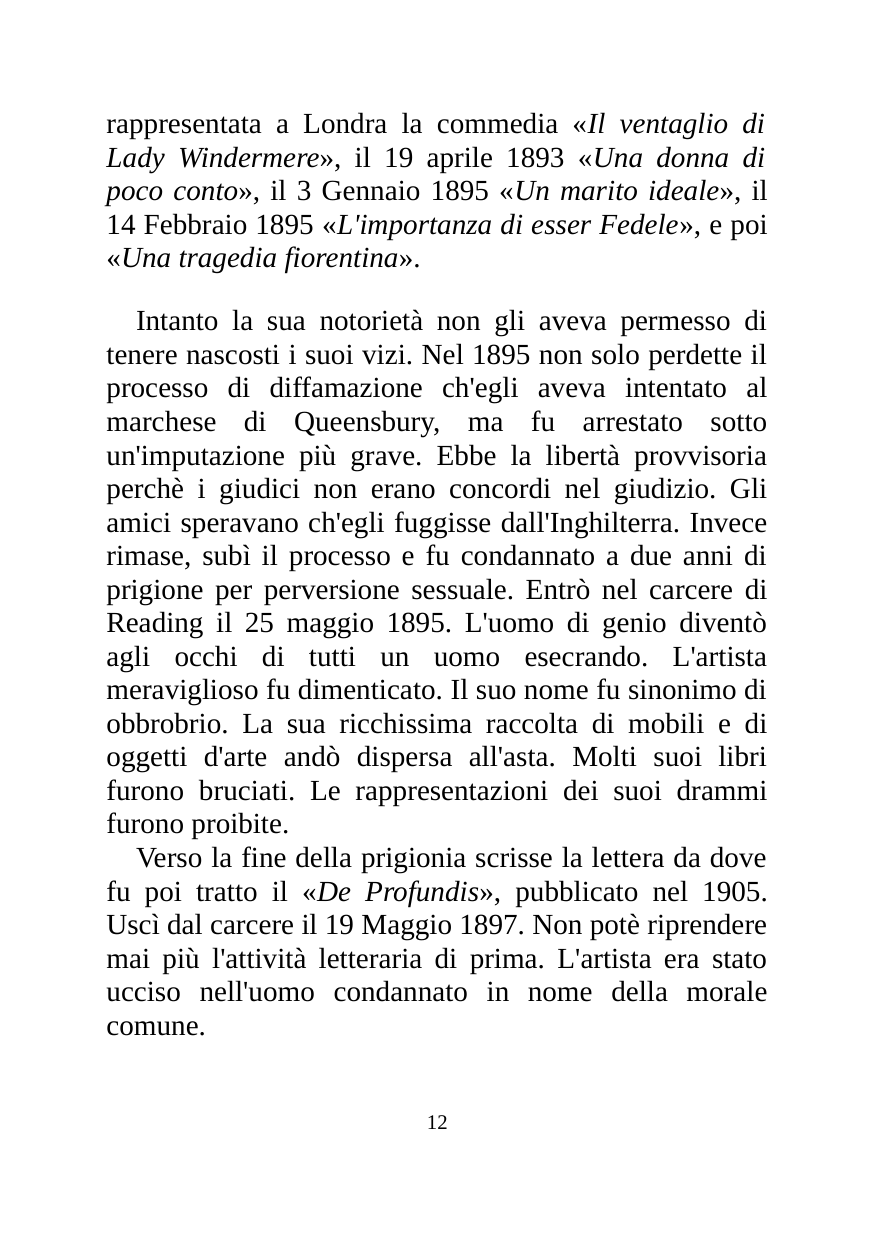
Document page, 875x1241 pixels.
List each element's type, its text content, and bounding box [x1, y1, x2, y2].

text Intanto la sua notorietà non gli aveva permesso di tenere nascosti i suoi vizi. Nel 1895 non solo perdette il processo di diffamazione ch'egli aveva intentato al marchese di Queensbury, ma fu arrestato sotto un'imputazione più grave. Ebbe la libertà provvisoria perchè i giudici non erano concordi nel giudizio. Gli amici speravano ch'egli fuggisse dall'Inghilterra. Invece rimase, subì il processo e fu condannato a due anni di prigione per perversione sessuale. Entrò nel carcere di Reading il 25 maggio 1895. L'uomo di genio diventò agli occhi di tutti un uomo esecrando. L'artista meraviglioso fu dimenticato. Il suo nome fu sinonimo di obbrobrio. La sua ricchissima raccolta di mobili e di oggetti d'arte andò dispersa all'asta. Molti suoi libri furono bruciati. Le rappresentazioni dei suoi drammi furono proibite. [106, 303, 768, 840]
text Verso la fine della prigionia scrisse la lettera da dove fu poi tratto il «De Profundis», pubblicato nel 1905. Uscì dal carcere il 19 Maggio 1897. Non potè riprendere mai più l'attività letteraria di prima. L'artista era stato ucciso nell'uomo condannato in nome della morale comune. [106, 840, 768, 1041]
text rappresentata a Londra la commedia «Il ventaglio di Lady Windermere», il 19 aprile 1893 «Una donna di poco conto», il 3 Gennaio 1895 «Un marito ideale», il 14 Febbraio 1895 «L'importanza di esser Fedele», e poi «Una tragedia fiorentina». [106, 106, 768, 274]
